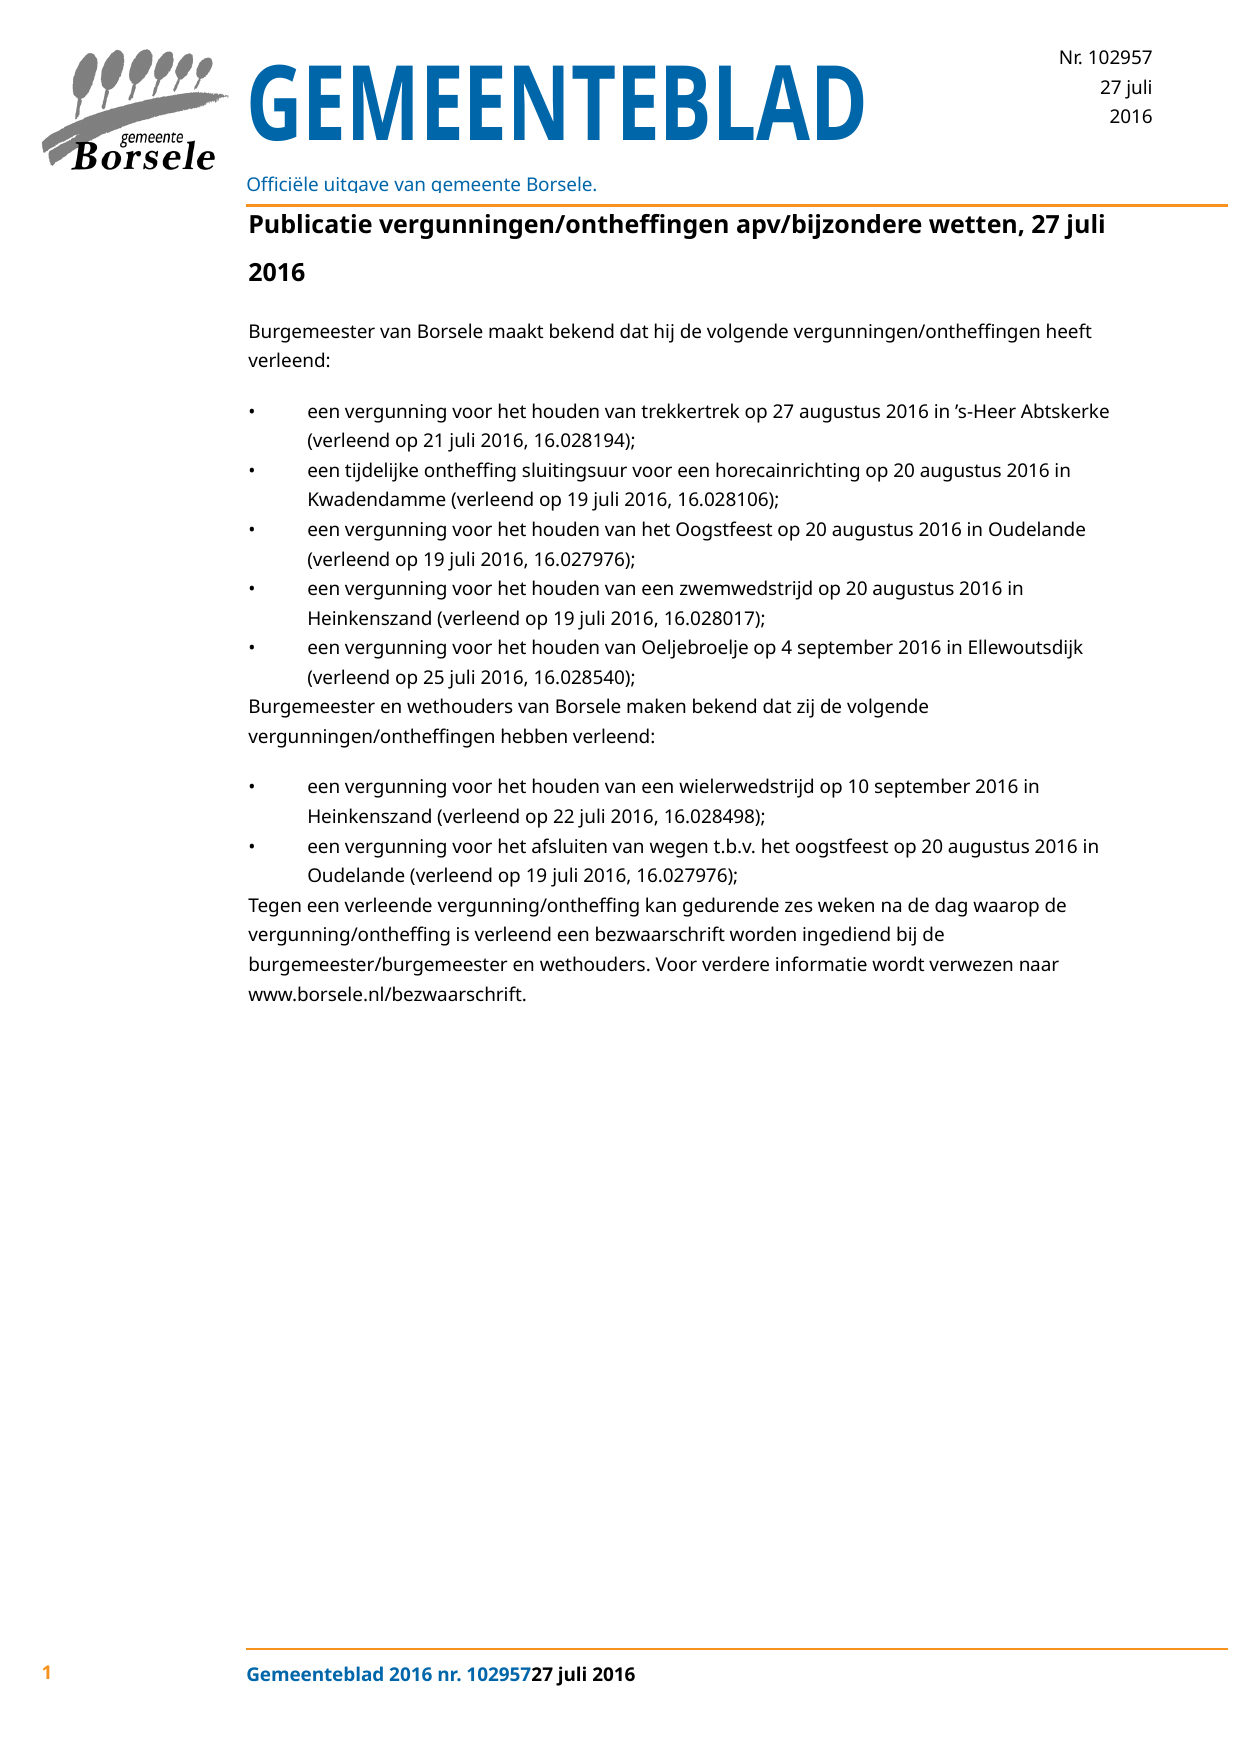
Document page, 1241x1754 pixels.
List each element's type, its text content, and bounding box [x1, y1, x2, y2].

list een vergunning voor het houden van een wielerwedstrijd op 10 september 2016 in Heinkenszand (verleend op 22 juli 2016, 16.028498); [248, 774, 1152, 829]
list een vergunning voor het houden van trekkertrek op 27 augustus 2016 in ’s-Heer Abtskerke (verleend op 21 juli 2016, 16.028194); [248, 398, 1152, 453]
text Tegen een verleende vergunning/ontheffing kan gedurende zes weken na de dag waarop de vergunning/ontheffing is verleend een bezwaarschrift worden ingediend bij de burgemeester/burgemeester en wethouders. Voor verdere informatie wordt verwezen naar www.borsele.nl/bezwaarschrift. [248, 892, 1152, 1007]
text Burgemeester van Borsele maakt bekend dat hij de volgende vergunningen/ontheffingen heeft verleend: [248, 318, 1152, 373]
text Publicatie vergunningen/ontheffingen apv/bijzondere wetten, 27 juli 2016 [248, 207, 1152, 288]
list een vergunning voor het houden van het Oogstfeest op 20 augustus 2016 in Oudelande (verleend op 19 juli 2016, 16.027976); [248, 516, 1152, 572]
picture [41, 47, 231, 172]
list een vergunning voor het houden van Oeljebroelje op 4 september 2016 in Ellewoutsdijk (verleend op 25 juli 2016, 16.028540); [248, 634, 1152, 690]
list een tijdelijke ontheffing sluitingsuur voor een horecainrichting op 20 augustus 2016 in Kwadendamme (verleend op 19 juli 2016, 16.028106); [248, 457, 1152, 512]
text Burgemeester en wethouders van Borsele maken bekend dat zij de volgende vergunningen/ontheffingen hebben verleend: [248, 694, 1152, 749]
list een vergunning voor het afsluiten van wegen t.b.v. het oogstfeest op 20 augustus 2016 in Oudelande (verleend op 19 juli 2016, 16.027976); [248, 833, 1152, 888]
list een vergunning voor het houden van een zwemwedstrijd op 20 augustus 2016 in Heinkenszand (verleend op 19 juli 2016, 16.028017); [248, 575, 1152, 631]
